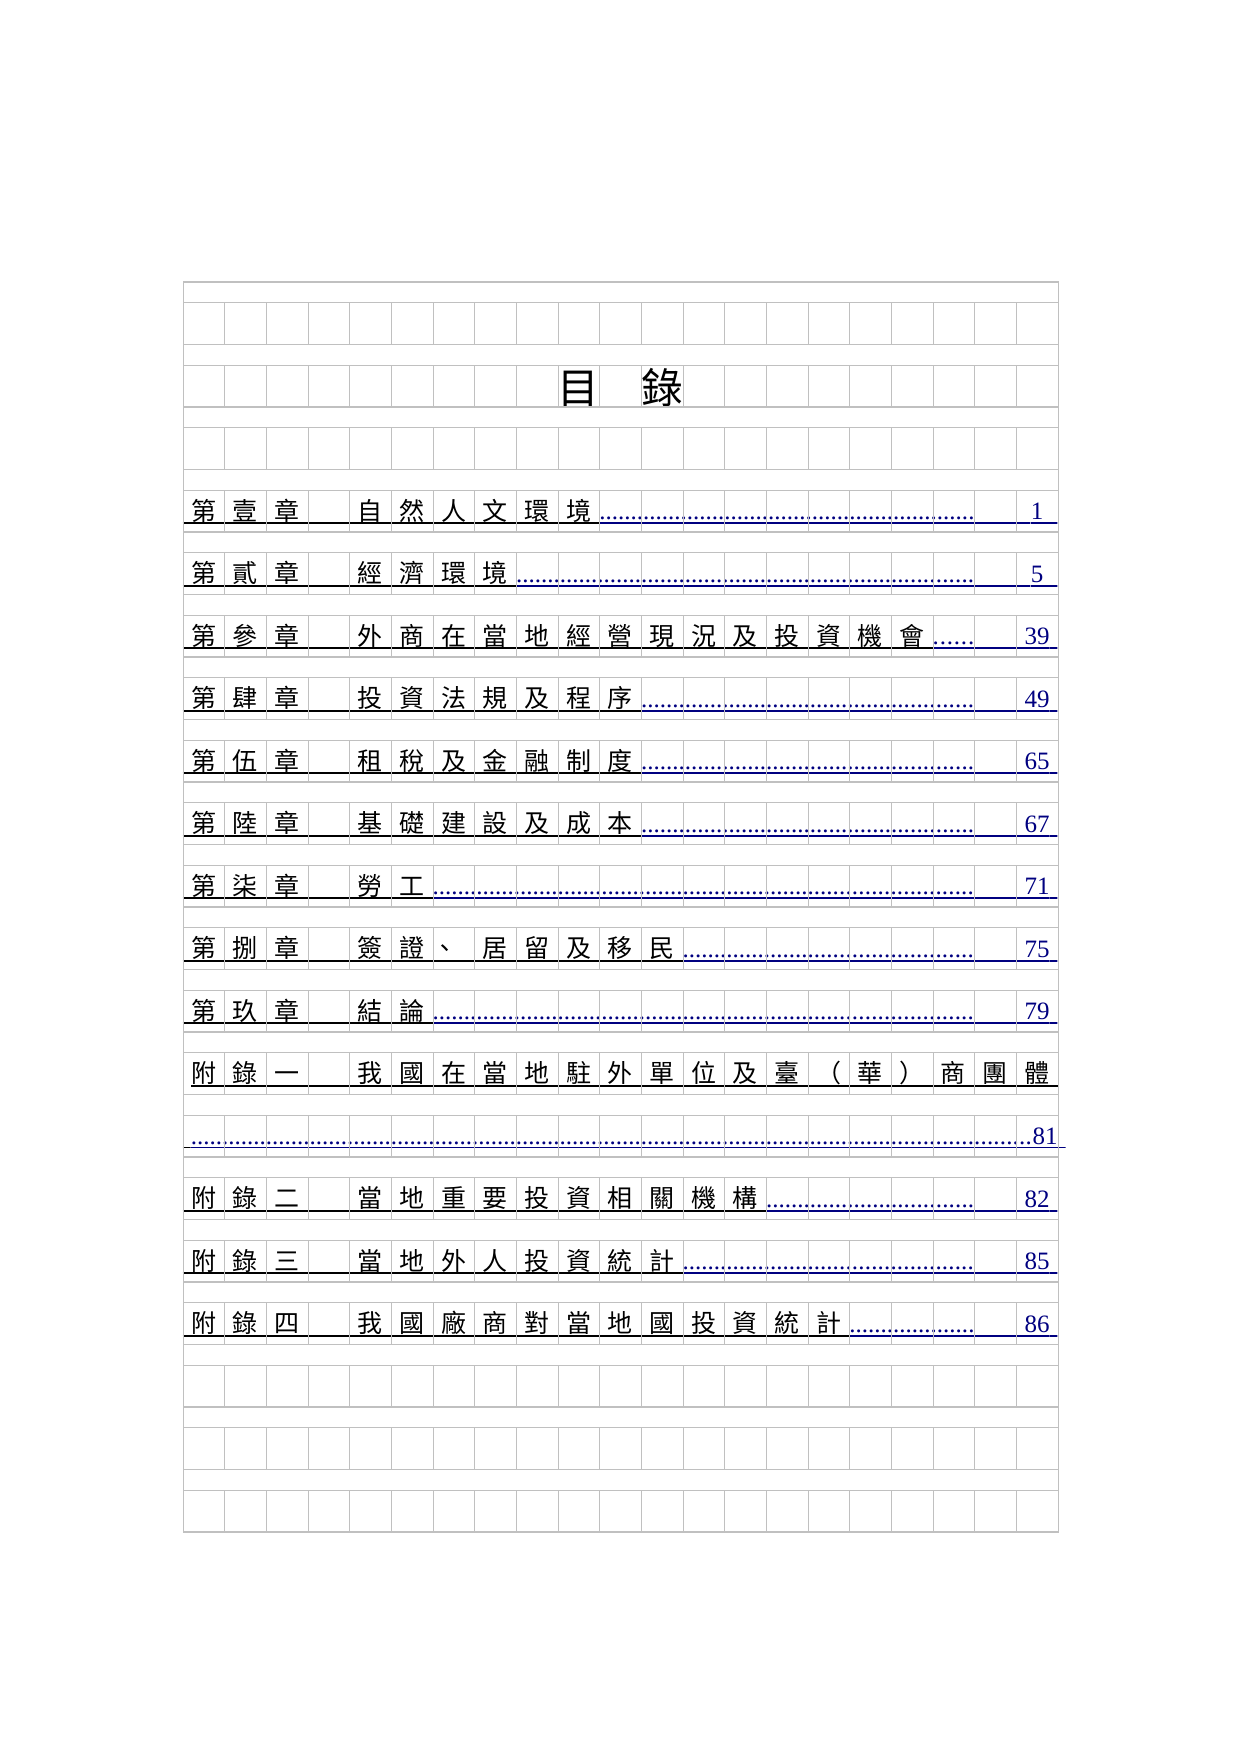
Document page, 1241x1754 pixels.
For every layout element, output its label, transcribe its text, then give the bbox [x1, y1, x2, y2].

text 第參章 外商在當地經營現況及投資機會 39 [975, 616, 1016, 647]
text 第陸章 基礎建設及成本 67 [184, 837, 224, 844]
text [892, 366, 933, 406]
text 附錄四 我國廠商對當地國投資統計 86 [684, 1303, 724, 1335]
text 第壹章 自然人文環境 1 [642, 491, 683, 522]
text 第貳章 經濟環境 5 [267, 587, 308, 594]
text 第貳章 經濟環境 5 [642, 553, 683, 585]
text 第參章 外商在當地經營現況及投資機會 39 [767, 616, 808, 647]
text 第玖章 結論 79 [1017, 1024, 1058, 1031]
text 第壹章 自然人文環境 1 [517, 524, 558, 531]
text 第參章 外商在當地經營現況及投資機會 39 [184, 616, 224, 647]
text 第柒章 勞工 71 [309, 866, 349, 897]
text 附錄二 當地重要投資相關機構 82 [184, 1158, 1058, 1177]
text 附錄三 當地外人投資統計 85 [475, 1241, 516, 1272]
text [975, 366, 1016, 406]
text 第伍章 租稅及金融制度 65 [184, 774, 224, 781]
text 第陸章 基礎建設及成本 67 [392, 837, 433, 844]
text 第壹章 自然人文環境 1 [809, 491, 849, 522]
text 附錄三 當地外人投資統計 85 [767, 1241, 808, 1272]
text 第伍章 租稅及金融制度 65 [184, 720, 1058, 740]
text 附錄一 我國在當地駐外單位及臺（華）商團體 81 [892, 1116, 933, 1147]
text 附錄四 我國廠商對當地國投資統計 86 [892, 1303, 933, 1335]
text 附錄四 我國廠商對當地國投資統計 86 [767, 1303, 808, 1335]
text 第柒章 勞工 71 [975, 899, 1016, 906]
text 附錄四 我國廠商對當地國投資統計 86 [559, 1303, 599, 1335]
text 第貳章 經濟環境 5 [809, 587, 849, 594]
text 第伍章 租稅及金融制度 65 [559, 774, 599, 781]
text 附錄一 我國在當地駐外單位及臺（華）商團體 81 [975, 1116, 1016, 1147]
text 附錄一 我國在當地駐外單位及臺（華）商團體 81 [184, 1053, 224, 1094]
text 第壹章 自然人文環境 1 [184, 491, 224, 522]
text 第壹章 自然人文環境 1 [559, 524, 599, 531]
text 第貳章 經濟環境 5 [892, 553, 933, 585]
text 第壹章 自然人文環境 1 [934, 524, 974, 531]
text 第柒章 勞工 71 [725, 866, 766, 897]
text 第伍章 租稅及金融制度 65 [642, 741, 683, 772]
text 附錄一 我國在當地駐外單位及臺（華）商團體 81 [600, 1116, 641, 1147]
text 第玖章 結論 79 [892, 991, 933, 1022]
text 第玖章 結論 79 [809, 991, 849, 1022]
text 第柒章 勞工 71 [225, 866, 266, 897]
text 第肆章 投資法規及程序 49 [684, 678, 724, 710]
text 附錄四 我國廠商對當地國投資統計 86 [475, 1303, 516, 1335]
text 第伍章 租稅及金融制度 65 [600, 741, 641, 772]
text 第伍章 租稅及金融制度 65 [975, 774, 1016, 781]
text 第柒章 勞工 71 [642, 899, 683, 906]
text 第參章 外商在當地經營現況及投資機會 39 [559, 616, 599, 647]
text 第玖章 結論 79 [642, 1024, 683, 1031]
text 第參章 外商在當地經營現況及投資機會 39 [517, 616, 558, 647]
text 第肆章 投資法規及程序 49 [1017, 712, 1058, 719]
text 第玖章 結論 79 [225, 991, 266, 1022]
text 第捌章 簽證、居留及移民 75 [684, 928, 724, 960]
text 第玖章 結論 79 [225, 1024, 266, 1031]
text 第伍章 租稅及金融制度 65 [392, 774, 433, 781]
text 第壹章 自然人文環境 1 [350, 524, 391, 531]
text 第壹章 自然人文環境 1 [850, 524, 891, 531]
text 第壹章 自然人文環境 1 [184, 470, 1058, 490]
text 附錄三 當地外人投資統計 85 [642, 1241, 683, 1272]
text 第壹章 自然人文環境 1 [642, 524, 683, 531]
text 附錄二 當地重要投資相關機構 82 [225, 1178, 266, 1210]
text 附錄一 我國在當地駐外單位及臺（華）商團體 81 [184, 1033, 1058, 1052]
text 附錄二 當地重要投資相關機構 82 [350, 1178, 391, 1210]
text 第貳章 經濟環境 5 [517, 587, 558, 594]
text 第貳章 經濟環境 5 [767, 587, 808, 594]
text 附錄四 我國廠商對當地國投資統計 86 [434, 1303, 474, 1335]
text 第參章 外商在當地經營現況及投資機會 39 [475, 616, 516, 647]
text 第陸章 基礎建設及成本 67 [184, 803, 224, 835]
text 第玖章 結論 79 [975, 1024, 1016, 1031]
text 第壹章 自然人文環境 1 [767, 491, 808, 522]
text 第玖章 結論 79 [559, 1024, 599, 1031]
text 第捌章 簽證、居留及移民 75 [975, 928, 1016, 960]
text 第貳章 經濟環境 5 [767, 553, 808, 585]
text 第柒章 勞工 71 [350, 866, 391, 897]
text 附錄一 我國在當地駐外單位及臺（華）商團體 81 [850, 1053, 891, 1085]
text 附錄一 我國在當地駐外單位及臺（華）商團體 81 [725, 1053, 766, 1085]
text 第伍章 租稅及金融制度 65 [392, 741, 433, 772]
text 第柒章 勞工 71 [934, 899, 974, 906]
text 第貳章 經濟環境 5 [725, 587, 766, 594]
text [809, 366, 849, 406]
text 第玖章 結論 79 [850, 991, 891, 1022]
text 第肆章 投資法規及程序 49 [392, 712, 433, 719]
text 第參章 外商在當地經營現況及投資機會 39 [1017, 616, 1058, 647]
text 第捌章 簽證、居留及移民 75 [892, 928, 933, 960]
text 第玖章 結論 79 [934, 991, 974, 1022]
text 附錄一 我國在當地駐外單位及臺（華）商團體 81 [559, 1116, 599, 1147]
text 第肆章 投資法規及程序 49 [600, 678, 641, 710]
text 第伍章 租稅及金融制度 65 [517, 741, 558, 772]
text 附錄四 我國廠商對當地國投資統計 86 [517, 1303, 558, 1335]
text 第貳章 經濟環境 5 [975, 553, 1016, 585]
text 第捌章 簽證、居留及移民 75 [309, 928, 349, 960]
text 第玖章 結論 79 [350, 991, 391, 1022]
text 附錄四 我國廠商對當地國投資統計 86 [267, 1303, 308, 1335]
text 第陸章 基礎建設及成本 67 [350, 837, 391, 844]
text 第壹章 自然人文環境 1 [559, 491, 599, 522]
text 第壹章 自然人文環境 1 [225, 524, 266, 531]
text [1017, 366, 1058, 406]
text 第玖章 結論 79 [934, 1024, 974, 1031]
text 第伍章 租稅及金融制度 65 [267, 741, 308, 772]
text 附錄三 當地外人投資統計 85 [850, 1241, 891, 1272]
text 第柒章 勞工 71 [600, 899, 641, 906]
text 第肆章 投資法規及程序 49 [309, 678, 349, 710]
text 附錄二 當地重要投資相關機構 82 [267, 1178, 308, 1210]
text 第陸章 基礎建設及成本 67 [559, 803, 599, 835]
text 第肆章 投資法規及程序 49 [850, 678, 891, 710]
text 附錄四 我國廠商對當地國投資統計 86 [642, 1303, 683, 1335]
text 附錄四 我國廠商對當地國投資統計 86 [309, 1303, 349, 1335]
text 第柒章 勞工 71 [559, 866, 599, 897]
text 第貳章 經濟環境 5 [434, 553, 474, 585]
text 第玖章 結論 79 [392, 991, 433, 1022]
text 第伍章 租稅及金融制度 65 [809, 774, 849, 781]
text 附錄四 我國廠商對當地國投資統計 86 [725, 1303, 766, 1335]
text 第伍章 租稅及金融制度 65 [1017, 774, 1058, 781]
text 第參章 外商在當地經營現況及投資機會 39 [392, 616, 433, 647]
text 附錄三 當地外人投資統計 85 [892, 1241, 933, 1272]
text 附錄四 我國廠商對當地國投資統計 86 [934, 1303, 974, 1335]
text 第壹章 自然人文環境 1 [392, 524, 433, 531]
text 附錄三 當地外人投資統計 85 [559, 1241, 599, 1272]
text 第柒章 勞工 71 [975, 866, 1016, 897]
text 第壹章 自然人文環境 1 [392, 491, 433, 522]
text 附錄一 我國在當地駐外單位及臺（華）商團體 81 [600, 1053, 641, 1085]
text 第捌章 簽證、居留及移民 75 [850, 928, 891, 960]
text [850, 366, 891, 406]
text 第玖章 結論 79 [517, 991, 558, 1022]
text 第陸章 基礎建設及成本 67 [725, 837, 766, 844]
text 第壹章 自然人文環境 1 [444, 508, 463, 522]
text 第柒章 勞工 71 [517, 899, 558, 906]
text 第陸章 基礎建設及成本 67 [684, 803, 724, 835]
text 第捌章 簽證、居留及移民 75 [1017, 928, 1058, 960]
text [350, 366, 391, 406]
text 第參章 外商在當地經營現況及投資機會 39 [725, 616, 766, 647]
text 第貳章 經濟環境 5 [850, 587, 891, 594]
text 第貳章 經濟環境 5 [642, 587, 683, 594]
text 第玖章 結論 79 [475, 1024, 516, 1031]
text 第壹章 自然人文環境 1 [350, 491, 391, 522]
text 第陸章 基礎建設及成本 67 [850, 803, 891, 835]
text 附錄三 當地外人投資統計 85 [350, 1241, 391, 1272]
text 第陸章 基礎建設及成本 67 [975, 837, 1016, 844]
text 附錄二 當地重要投資相關機構 82 [184, 1178, 224, 1210]
text 附錄二 當地重要投資相關機構 82 [559, 1178, 599, 1210]
text 第貳章 經濟環境 5 [1017, 587, 1058, 594]
text 第肆章 投資法規及程序 49 [475, 678, 516, 710]
text 第貳章 經濟環境 5 [225, 553, 266, 585]
text 附錄一 我國在當地駐外單位及臺（華）商團體 81 [1017, 1053, 1058, 1085]
text 附錄四 我國廠商對當地國投資統計 86 [600, 1303, 641, 1335]
text 第伍章 租稅及金融制度 65 [725, 741, 766, 772]
text 第肆章 投資法規及程序 49 [809, 678, 849, 710]
text 第肆章 投資法規及程序 49 [642, 712, 683, 719]
text 第陸章 基礎建設及成本 67 [934, 803, 974, 835]
text 附錄二 當地重要投資相關機構 82 [1017, 1178, 1058, 1210]
text 附錄三 當地外人投資統計 85 [809, 1241, 849, 1272]
text 第伍章 租稅及金融制度 65 [892, 741, 933, 772]
text 第伍章 租稅及金融制度 65 [642, 774, 683, 781]
text 第玖章 結論 79 [642, 991, 683, 1022]
text 附錄二 當地重要投資相關機構 82 [517, 1178, 558, 1210]
text 第肆章 投資法規及程序 49 [184, 658, 1058, 677]
text 第貳章 經濟環境 5 [1017, 553, 1058, 585]
text 第陸章 基礎建設及成本 67 [309, 837, 349, 844]
text 附錄三 當地外人投資統計 85 [975, 1241, 1016, 1272]
text 第貳章 經濟環境 5 [934, 553, 974, 585]
text 第陸章 基礎建設及成本 67 [184, 783, 1058, 802]
text 第壹章 自然人文環境 1 [475, 524, 516, 531]
text 第陸章 基礎建設及成本 67 [850, 837, 891, 844]
text 第玖章 結論 79 [267, 991, 308, 1022]
text 第伍章 租稅及金融制度 65 [850, 774, 891, 781]
text 第壹章 自然人文環境 1 [725, 524, 766, 531]
text 第柒章 勞工 71 [767, 899, 808, 906]
text 第伍章 租稅及金融制度 65 [434, 774, 474, 781]
text 第陸章 基礎建設及成本 67 [517, 803, 558, 835]
text 第肆章 投資法規及程序 49 [850, 712, 891, 719]
text [517, 366, 558, 406]
text 第陸章 基礎建設及成本 67 [475, 803, 516, 835]
text 附錄一 我國在當地駐外單位及臺（華）商團體 81 [934, 1053, 974, 1085]
text 第陸章 基礎建設及成本 67 [559, 837, 599, 844]
text 第伍章 租稅及金融制度 65 [934, 774, 974, 781]
text 第貳章 經濟環境 5 [392, 553, 433, 585]
text 附錄三 當地外人投資統計 85 [434, 1241, 474, 1272]
text 第柒章 勞工 71 [892, 866, 933, 897]
text 附錄四 我國廠商對當地國投資統計 86 [809, 1303, 849, 1335]
text 目 [559, 366, 599, 406]
text 第壹章 自然人文環境 1 [1017, 524, 1058, 531]
text 第壹章 自然人文環境 1 [600, 491, 641, 522]
text 第肆章 投資法規及程序 49 [934, 678, 974, 710]
text 第貳章 經濟環境 5 [600, 553, 641, 585]
text 第壹章 自然人文環境 1 [892, 491, 933, 522]
text 第玖章 結論 79 [725, 1024, 766, 1031]
text 第貳章 經濟環境 5 [850, 553, 891, 585]
text 第壹章 自然人文環境 1 [809, 524, 849, 531]
text 第陸章 基礎建設及成本 67 [934, 837, 974, 844]
text 第伍章 租稅及金融制度 65 [934, 741, 974, 772]
text 第貳章 經濟環境 5 [225, 587, 266, 594]
text 第捌章 簽證、居留及移民 75 [434, 928, 474, 960]
text 第肆章 投資法規及程序 49 [225, 712, 266, 719]
text 附錄一 我國在當地駐外單位及臺（華）商團體 81 [642, 1116, 683, 1147]
text 附錄二 當地重要投資相關機構 82 [600, 1178, 641, 1210]
text 第貳章 經濟環境 5 [725, 553, 766, 585]
text 第伍章 租稅及金融制度 65 [434, 741, 474, 772]
text 第捌章 簽證、居留及移民 75 [184, 928, 224, 960]
text 第柒章 勞工 71 [184, 845, 1058, 865]
text 第陸章 基礎建設及成本 67 [725, 803, 766, 835]
text 第捌章 簽證、居留及移民 75 [559, 928, 599, 960]
text 第陸章 基礎建設及成本 67 [975, 803, 1016, 835]
text 第肆章 投資法規及程序 49 [600, 712, 641, 719]
text 第壹章 自然人文環境 1 [850, 491, 891, 522]
text 附錄二 當地重要投資相關機構 82 [725, 1178, 766, 1210]
text 第陸章 基礎建設及成本 67 [892, 837, 933, 844]
text 第肆章 投資法規及程序 49 [892, 712, 933, 719]
text [225, 366, 266, 406]
text 第貳章 經濟環境 5 [600, 587, 641, 594]
text 第壹章 自然人文環境 1 [975, 491, 1016, 522]
text 附錄四 我國廠商對當地國投資統計 86 [184, 1303, 224, 1335]
text 第玖章 結論 79 [267, 1024, 308, 1031]
text 第陸章 基礎建設及成本 67 [309, 803, 349, 835]
text 附錄二 當地重要投資相關機構 82 [309, 1178, 349, 1210]
text 第肆章 投資法規及程序 49 [392, 678, 433, 710]
text 第柒章 勞工 71 [392, 899, 433, 906]
text 第陸章 基礎建設及成本 67 [892, 803, 933, 835]
text 第柒章 勞工 71 [225, 899, 266, 906]
text [434, 366, 474, 406]
text 附錄一 我國在當地駐外單位及臺（華）商團體 81 [184, 1116, 224, 1147]
text 第捌章 簽證、居留及移民 75 [642, 928, 683, 960]
text 第玖章 結論 79 [892, 1024, 933, 1031]
text 第肆章 投資法規及程序 49 [892, 678, 933, 710]
text 第壹章 自然人文環境 1 [309, 524, 349, 531]
text 第參章 外商在當地經營現況及投資機會 39 [309, 616, 349, 647]
text 第壹章 自然人文環境 1 [725, 491, 766, 522]
text 第柒章 勞工 71 [1017, 899, 1058, 906]
text 附錄一 我國在當地駐外單位及臺（華）商團體 81 [184, 1095, 1058, 1115]
text 第玖章 結論 79 [600, 1024, 641, 1031]
text 第肆章 投資法規及程序 49 [225, 678, 266, 710]
text 第玖章 結論 79 [184, 1024, 224, 1031]
text 第陸章 基礎建設及成本 67 [267, 837, 308, 844]
text 附錄一 我國在當地駐外單位及臺（華）商團體 81 [309, 1116, 349, 1147]
text 第伍章 租稅及金融制度 65 [225, 774, 266, 781]
text 第陸章 基礎建設及成本 67 [600, 803, 641, 835]
text 第肆章 投資法規及程序 49 [767, 712, 808, 719]
text 第陸章 基礎建設及成本 67 [434, 803, 474, 835]
text 第貳章 經濟環境 5 [684, 553, 724, 585]
text 附錄二 當地重要投資相關機構 82 [934, 1178, 974, 1210]
text 第陸章 基礎建設及成本 67 [350, 803, 391, 835]
text 附錄四 我國廠商對當地國投資統計 86 [392, 1303, 433, 1335]
text 附錄一 我國在當地駐外單位及臺（華）商團體 81 [517, 1053, 558, 1085]
text 第柒章 勞工 71 [934, 866, 974, 897]
text 第貳章 經濟環境 5 [434, 587, 474, 594]
text 附錄一 我國在當地駐外單位及臺（華）商團體 81 [809, 1053, 849, 1085]
text 第肆章 投資法規及程序 49 [184, 678, 224, 710]
text 第玖章 結論 79 [809, 1024, 849, 1031]
text 第參章 外商在當地經營現況及投資機會 39 [684, 616, 724, 647]
text 附錄一 我國在當地駐外單位及臺（華）商團體 81 [1017, 1116, 1058, 1147]
text 第壹章 自然人文環境 1 [892, 524, 933, 531]
text 第伍章 租稅及金融制度 65 [600, 774, 641, 781]
text 附錄一 我國在當地駐外單位及臺（華）商團體 81 [309, 1053, 349, 1085]
text 第參章 外商在當地經營現況及投資機會 39 [267, 616, 308, 647]
text 第貳章 經濟環境 5 [475, 587, 516, 594]
text 附錄二 當地重要投資相關機構 82 [684, 1178, 724, 1210]
text 第伍章 租稅及金融制度 65 [559, 741, 599, 772]
text 附錄一 我國在當地駐外單位及臺（華）商團體 81 [267, 1053, 308, 1085]
text 第壹章 自然人文環境 1 [434, 491, 474, 522]
text 附錄四 我國廠商對當地國投資統計 86 [350, 1303, 391, 1335]
text 第捌章 簽證、居留及移民 75 [767, 928, 808, 960]
text 附錄一 我國在當地駐外單位及臺（華）商團體 81 [934, 1116, 974, 1147]
text 附錄一 我國在當地駐外單位及臺（華）商團體 81 [392, 1053, 433, 1085]
text 第伍章 租稅及金融制度 65 [475, 741, 516, 772]
text 第玖章 結論 79 [309, 991, 349, 1022]
text 第肆章 投資法規及程序 49 [350, 712, 391, 719]
text 第伍章 租稅及金融制度 65 [184, 741, 224, 772]
text 第柒章 勞工 71 [850, 866, 891, 897]
text 附錄四 我國廠商對當地國投資統計 86 [850, 1303, 891, 1335]
text 第柒章 勞工 71 [892, 899, 933, 906]
text 第陸章 基礎建設及成本 67 [767, 803, 808, 835]
text 第柒章 勞工 71 [600, 866, 641, 897]
text 第肆章 投資法規及程序 49 [642, 678, 683, 710]
text 錄 [642, 366, 683, 406]
text 第肆章 投資法規及程序 49 [809, 712, 849, 719]
text 第壹章 自然人文環境 1 [600, 524, 641, 531]
text 第柒章 勞工 71 [559, 899, 599, 906]
text 第參章 外商在當地經營現況及投資機會 39 [809, 616, 849, 647]
text 第壹章 自然人文環境 1 [475, 491, 516, 522]
text 第玖章 結論 79 [559, 991, 599, 1022]
text 第參章 外商在當地經營現況及投資機會 39 [225, 616, 266, 647]
text 第伍章 租稅及金融制度 65 [309, 741, 349, 772]
text 第貳章 經濟環境 5 [392, 587, 433, 594]
text 第柒章 勞工 71 [809, 866, 849, 897]
text 第玖章 結論 79 [1017, 991, 1058, 1022]
text 第捌章 簽證、居留及移民 75 [392, 928, 433, 960]
text 附錄三 當地外人投資統計 85 [392, 1241, 433, 1272]
text 第參章 外商在當地經營現況及投資機會 39 [600, 616, 641, 647]
text 附錄一 我國在當地駐外單位及臺（華）商團體 81 [725, 1116, 766, 1147]
text 附錄一 我國在當地駐外單位及臺（華）商團體 81 [517, 1116, 558, 1147]
text 第柒章 勞工 71 [267, 899, 308, 906]
text 第壹章 自然人文環境 1 [309, 491, 349, 522]
text 第貳章 經濟環境 5 [350, 553, 391, 585]
text 第捌章 簽證、居留及移民 75 [184, 908, 1058, 927]
text 附錄三 當地外人投資統計 85 [184, 1241, 224, 1272]
text 第柒章 勞工 71 [184, 866, 224, 897]
text 第參章 外商在當地經營現況及投資機會 39 [934, 616, 974, 647]
text 第壹章 自然人文環境 1 [267, 524, 308, 531]
text 第陸章 基礎建設及成本 67 [1017, 837, 1058, 844]
text 第柒章 勞工 71 [809, 899, 849, 906]
text 第柒章 勞工 71 [725, 899, 766, 906]
text 第壹章 自然人文環境 1 [684, 524, 724, 531]
text 附錄二 當地重要投資相關機構 82 [809, 1178, 849, 1210]
text 第貳章 經濟環境 5 [684, 587, 724, 594]
text 第伍章 租稅及金融制度 65 [350, 774, 391, 781]
text 附錄一 我國在當地駐外單位及臺（華）商團體 81 [684, 1053, 724, 1085]
text 附錄三 當地外人投資統計 85 [1017, 1241, 1058, 1272]
text 第參章 外商在當地經營現況及投資機會 39 [892, 616, 933, 647]
text 附錄一 我國在當地駐外單位及臺（華）商團體 81 [350, 1116, 391, 1147]
text 第玖章 結論 79 [434, 991, 474, 1022]
text 第肆章 投資法規及程序 49 [1017, 678, 1058, 710]
text 附錄三 當地外人投資統計 85 [600, 1241, 641, 1272]
text 第捌章 簽證、居留及移民 75 [225, 928, 266, 960]
text 第肆章 投資法規及程序 49 [559, 678, 599, 710]
text 第柒章 勞工 71 [309, 899, 349, 906]
text 第柒章 勞工 71 [434, 899, 474, 906]
text 第貳章 經濟環境 5 [267, 553, 308, 585]
text 第壹章 自然人文環境 1 [934, 491, 974, 522]
text 第捌章 簽證、居留及移民 75 [475, 928, 516, 960]
text 第壹章 自然人文環境 1 [225, 491, 266, 522]
text 第壹章 自然人文環境 1 [975, 524, 1016, 531]
text 第伍章 租稅及金融制度 65 [975, 741, 1016, 772]
text 第貳章 經濟環境 5 [475, 553, 516, 585]
text 第肆章 投資法規及程序 49 [434, 712, 474, 719]
text [600, 366, 641, 406]
text 附錄一 我國在當地駐外單位及臺（華）商團體 81 [642, 1053, 683, 1085]
text 第肆章 投資法規及程序 49 [934, 712, 974, 719]
text 第伍章 租稅及金融制度 65 [809, 741, 849, 772]
text 附錄一 我國在當地駐外單位及臺（華）商團體 81 [975, 1053, 1016, 1085]
text 附錄一 我國在當地駐外單位及臺（華）商團體 81 [767, 1116, 808, 1147]
text 第貳章 經濟環境 5 [309, 553, 349, 585]
text 第肆章 投資法規及程序 49 [350, 678, 391, 710]
text 第柒章 勞工 71 [267, 866, 308, 897]
text 第陸章 基礎建設及成本 67 [225, 837, 266, 844]
text 第伍章 租稅及金融制度 65 [267, 774, 308, 781]
text 第陸章 基礎建設及成本 67 [1017, 803, 1058, 835]
text 附錄三 當地外人投資統計 85 [517, 1241, 558, 1272]
text 第壹章 自然人文環境 1 [517, 491, 558, 522]
text [475, 366, 516, 406]
text 第陸章 基礎建設及成本 67 [392, 803, 433, 835]
text 第參章 外商在當地經營現況及投資機會 39 [350, 616, 391, 647]
text 第參章 外商在當地經營現況及投資機會 39 [184, 595, 1058, 615]
text 附錄一 我國在當地駐外單位及臺（華）商團體 81 [767, 1053, 808, 1085]
text 第玖章 結論 79 [434, 1024, 474, 1031]
text 附錄一 我國在當地駐外單位及臺（華）商團體 81 [267, 1116, 308, 1147]
text 第陸章 基礎建設及成本 67 [642, 803, 683, 835]
text 附錄三 當地外人投資統計 85 [684, 1241, 724, 1272]
text 第伍章 租稅及金融制度 65 [684, 741, 724, 772]
text 第伍章 租稅及金融制度 65 [309, 774, 349, 781]
text 附錄三 當地外人投資統計 85 [184, 1220, 1058, 1240]
text [267, 366, 308, 406]
text 附錄一 我國在當地駐外單位及臺（華）商團體 81 [225, 1053, 266, 1085]
text 第柒章 勞工 71 [475, 866, 516, 897]
text 附錄二 當地重要投資相關機構 82 [892, 1178, 933, 1210]
text 第伍章 租稅及金融制度 65 [725, 774, 766, 781]
text 第捌章 簽證、居留及移民 75 [809, 928, 849, 960]
text 附錄一 我國在當地駐外單位及臺（華）商團體 81 [434, 1116, 474, 1147]
text 第肆章 投資法規及程序 49 [475, 712, 516, 719]
text 第柒章 勞工 71 [350, 899, 391, 906]
text 第貳章 經濟環境 5 [517, 553, 558, 585]
text 第捌章 簽證、居留及移民 75 [267, 928, 308, 960]
text 第捌章 簽證、居留及移民 75 [517, 928, 558, 960]
text 第伍章 租稅及金融制度 65 [767, 741, 808, 772]
text 附錄一 我國在當地駐外單位及臺（華）商團體 81 [434, 1053, 474, 1085]
text 附錄一 我國在當地駐外單位及臺（華）商團體 81 [809, 1116, 849, 1147]
text 附錄四 我國廠商對當地國投資統計 86 [184, 1283, 1058, 1302]
text 第陸章 基礎建設及成本 67 [684, 837, 724, 844]
text 第玖章 結論 79 [684, 1024, 724, 1031]
text 第貳章 經濟環境 5 [559, 553, 599, 585]
text 第壹章 自然人文環境 1 [267, 491, 308, 522]
text 第陸章 基礎建設及成本 67 [600, 837, 641, 844]
text 第貳章 經濟環境 5 [184, 533, 1058, 552]
text 附錄一 我國在當地駐外單位及臺（華）商團體 81 [225, 1116, 266, 1147]
text 第陸章 基礎建設及成本 67 [267, 803, 308, 835]
text 第壹章 自然人文環境 1 [184, 524, 224, 531]
text 附錄一 我國在當地駐外單位及臺（華）商團體 81 [475, 1053, 516, 1085]
text 附錄一 我國在當地駐外單位及臺（華）商團體 81 [850, 1116, 891, 1147]
text 附錄四 我國廠商對當地國投資統計 86 [975, 1303, 1016, 1335]
text 第陸章 基礎建設及成本 67 [809, 837, 849, 844]
text 第陸章 基礎建設及成本 67 [767, 837, 808, 844]
text 附錄一 我國在當地駐外單位及臺（華）商團體 81 [684, 1116, 724, 1147]
text 第肆章 投資法規及程序 49 [517, 678, 558, 710]
text 第貳章 經濟環境 5 [975, 587, 1016, 594]
text 附錄四 我國廠商對當地國投資統計 86 [1017, 1303, 1058, 1335]
text 附錄三 當地外人投資統計 85 [725, 1241, 766, 1272]
text 第柒章 勞工 71 [684, 866, 724, 897]
text 附錄一 我國在當地駐外單位及臺（華）商團體 81 [892, 1053, 933, 1085]
text [684, 366, 724, 406]
text 第陸章 基礎建設及成本 67 [642, 837, 683, 844]
text 附錄一 我國在當地駐外單位及臺（華）商團體 81 [350, 1053, 391, 1085]
text 第壹章 自然人文環境 1 [767, 524, 808, 531]
text 第柒章 勞工 71 [1017, 866, 1058, 897]
text 附錄三 當地外人投資統計 85 [934, 1241, 974, 1272]
text 第肆章 投資法規及程序 49 [559, 712, 599, 719]
text [184, 345, 1058, 365]
text 第伍章 租稅及金融制度 65 [684, 774, 724, 781]
text 第伍章 租稅及金融制度 65 [767, 774, 808, 781]
text 第玖章 結論 79 [600, 991, 641, 1022]
text 第柒章 勞工 71 [475, 899, 516, 906]
text 附錄二 當地重要投資相關機構 82 [767, 1178, 808, 1210]
text 附錄二 當地重要投資相關機構 82 [975, 1178, 1016, 1210]
text 第肆章 投資法規及程序 49 [975, 712, 1016, 719]
text 第參章 外商在當地經營現況及投資機會 39 [642, 616, 683, 647]
text [934, 366, 974, 406]
text 第柒章 勞工 71 [434, 866, 474, 897]
text 附錄二 當地重要投資相關機構 82 [475, 1178, 516, 1210]
text 第貳章 經濟環境 5 [809, 553, 849, 585]
text 第捌章 簽證、居留及移民 75 [934, 928, 974, 960]
text 附錄二 當地重要投資相關機構 82 [392, 1178, 433, 1210]
text 第柒章 勞工 71 [642, 866, 683, 897]
text 第肆章 投資法規及程序 49 [434, 678, 474, 710]
text 第玖章 結論 79 [517, 1024, 558, 1031]
text 第玖章 結論 79 [850, 1024, 891, 1031]
text 第肆章 投資法規及程序 49 [267, 712, 308, 719]
text 第陸章 基礎建設及成本 67 [475, 837, 516, 844]
text 第壹章 自然人文環境 1 [434, 524, 474, 531]
text 第貳章 經濟環境 5 [559, 587, 599, 594]
text 第玖章 結論 79 [725, 991, 766, 1022]
text 附錄二 當地重要投資相關機構 82 [850, 1178, 891, 1210]
text 第柒章 勞工 71 [517, 866, 558, 897]
text 第肆章 投資法規及程序 49 [267, 678, 308, 710]
text 第柒章 勞工 71 [184, 899, 224, 906]
text 第貳章 經濟環境 5 [934, 587, 974, 594]
text 第柒章 勞工 71 [392, 866, 433, 897]
text [309, 366, 349, 406]
text 附錄四 我國廠商對當地國投資統計 86 [225, 1303, 266, 1335]
text 附錄二 當地重要投資相關機構 82 [642, 1178, 683, 1210]
text 第玖章 結論 79 [767, 991, 808, 1022]
text 第壹章 自然人文環境 1 [1017, 491, 1058, 522]
text 第玖章 結論 79 [475, 991, 516, 1022]
text 第柒章 勞工 71 [767, 866, 808, 897]
text 第壹章 自然人文環境 1 [684, 491, 724, 522]
text 第玖章 結論 79 [184, 991, 224, 1022]
text 第玖章 結論 79 [767, 1024, 808, 1031]
text 第肆章 投資法規及程序 49 [684, 712, 724, 719]
text [184, 366, 224, 406]
text 第柒章 勞工 71 [850, 899, 891, 906]
text 第肆章 投資法規及程序 49 [725, 712, 766, 719]
text 第捌章 簽證、居留及移民 75 [600, 928, 641, 960]
text 第參章 外商在當地經營現況及投資機會 39 [434, 616, 474, 647]
text 第貳章 經濟環境 5 [350, 587, 391, 594]
text 第肆章 投資法規及程序 49 [184, 712, 224, 719]
text 第玖章 結論 79 [392, 1024, 433, 1031]
text 第伍章 租稅及金融制度 65 [350, 741, 391, 772]
text 第肆章 投資法規及程序 49 [309, 712, 349, 719]
text 第肆章 投資法規及程序 49 [725, 678, 766, 710]
text 附錄三 當地外人投資統計 85 [225, 1241, 266, 1272]
text [767, 366, 808, 406]
text 第伍章 租稅及金融制度 65 [225, 741, 266, 772]
text 附錄一 我國在當地駐外單位及臺（華）商團體 81 [392, 1116, 433, 1147]
text [392, 366, 433, 406]
text 附錄一 我國在當地駐外單位及臺（華）商團體 81 [559, 1053, 599, 1085]
text [725, 366, 766, 406]
text 第玖章 結論 79 [309, 1024, 349, 1031]
text 第玖章 結論 79 [184, 970, 1058, 990]
text 第貳章 經濟環境 5 [184, 553, 224, 585]
text 第玖章 結論 79 [975, 991, 1016, 1022]
text 第參章 外商在當地經營現況及投資機會 39 [850, 616, 891, 647]
text 第伍章 租稅及金融制度 65 [517, 774, 558, 781]
text 第陸章 基礎建設及成本 67 [517, 837, 558, 844]
text 第柒章 勞工 71 [684, 899, 724, 906]
text 第陸章 基礎建設及成本 67 [809, 803, 849, 835]
text 附錄一 我國在當地駐外單位及臺（華）商團體 81 [475, 1116, 516, 1147]
text 第陸章 基礎建設及成本 67 [434, 837, 474, 844]
text 第肆章 投資法規及程序 49 [975, 678, 1016, 710]
text 第捌章 簽證、居留及移民 75 [725, 928, 766, 960]
text 第伍章 租稅及金融制度 65 [892, 774, 933, 781]
text 第玖章 結論 79 [350, 1024, 391, 1031]
text 第貳章 經濟環境 5 [309, 587, 349, 594]
text 附錄二 當地重要投資相關機構 82 [434, 1178, 474, 1210]
text 第伍章 租稅及金融制度 65 [475, 774, 516, 781]
text 第肆章 投資法規及程序 49 [517, 712, 558, 719]
text 第玖章 結論 79 [684, 991, 724, 1022]
text 第肆章 投資法規及程序 49 [767, 678, 808, 710]
text 第伍章 租稅及金融制度 65 [850, 741, 891, 772]
text 附錄三 當地外人投資統計 85 [309, 1241, 349, 1272]
text 第貳章 經濟環境 5 [184, 587, 224, 594]
text 附錄三 當地外人投資統計 85 [267, 1241, 308, 1272]
text 第貳章 經濟環境 5 [892, 587, 933, 594]
text 第陸章 基礎建設及成本 67 [225, 803, 266, 835]
text 第捌章 簽證、居留及移民 75 [350, 928, 391, 960]
text 第伍章 租稅及金融制度 65 [1017, 741, 1058, 772]
